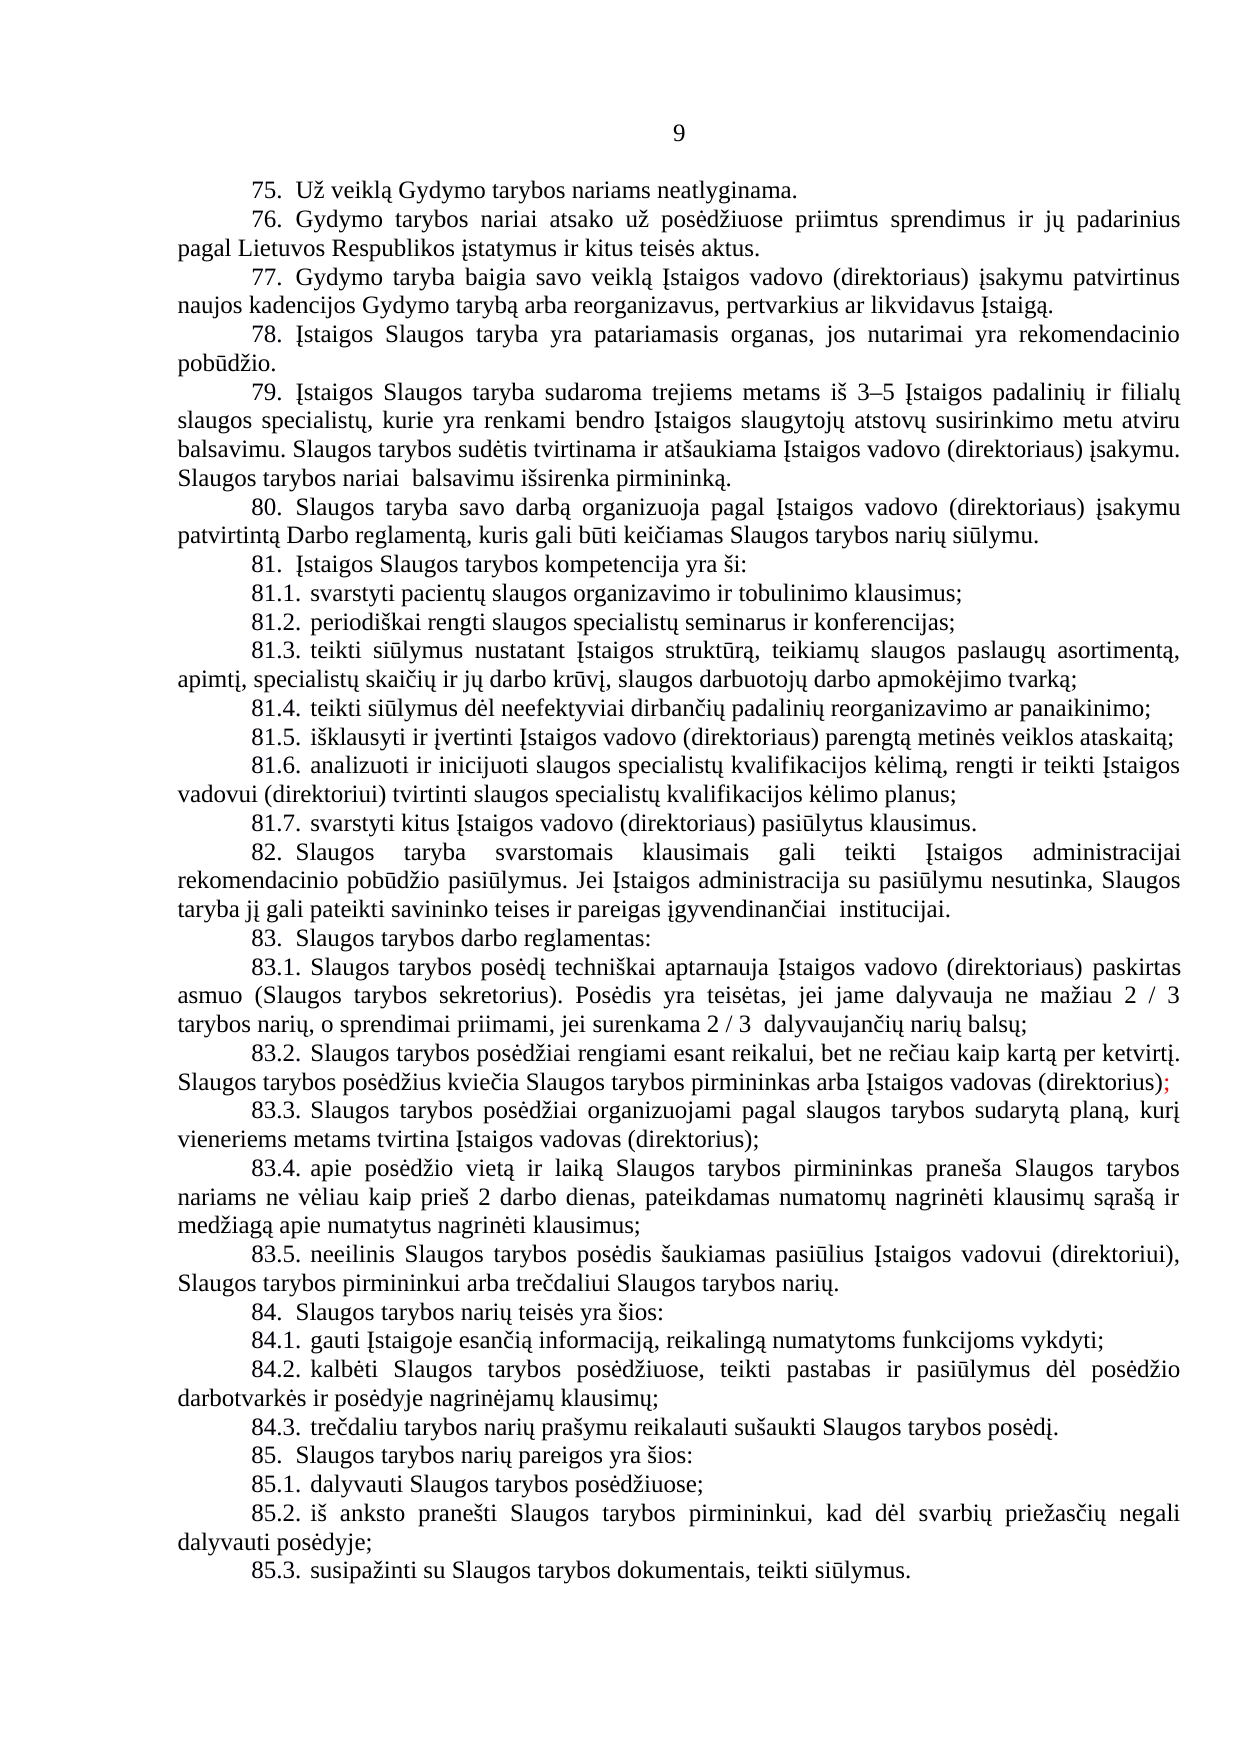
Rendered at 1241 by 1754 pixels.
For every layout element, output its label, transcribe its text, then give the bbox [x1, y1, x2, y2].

text 85. Slaugos tarybos narių pareigos yra šios: [215, 1441, 1181, 1469]
text 81. Įstaigos Slaugos tarybos kompetencija yra ši: [177, 549, 1181, 578]
text 84.3. trečdaliu tarybos narių prašymu reikalauti sušaukti Slaugos tarybos posėdį. [177, 1412, 1181, 1441]
text 80. Slaugos taryba savo darbą organizuoja pagal Įstaigos vadovo (direktoriaus) įsakymu patvirtintą Darbo reglamentą, kuris gali būti keičiamas Slaugos tarybos narių siūlymu. [177, 492, 1181, 549]
text 81.5. išklausyti ir įvertinti Įstaigos vadovo (direktoriaus) parengtą metinės veiklos ataskaitą; [177, 722, 1181, 751]
text 81.7. svarstyti kitus Įstaigos vadovo (direktoriaus) pasiūlytus klausimus. [177, 808, 1181, 837]
text 83.5. neeilinis Slaugos tarybos posėdis šaukiamas pasiūlius Įstaigos vadovui (direktoriui), Slaugos tarybos pirmininkui arba trečdaliui Slaugos tarybos narių. [177, 1239, 1181, 1297]
text 82. Slaugos taryba svarstomais klausimais gali teikti Įstaigos administracijai rekomendacinio pobūdžio pasiūlymus. Jei Įstaigos administracija su pasiūlymu nesutinka, Slaugos taryba jį gali pateikti savininko teises ir pareigas įgyvendinančiai institucijai. [177, 837, 1181, 923]
text 84.2. kalbėti Slaugos tarybos posėdžiuose, teikti pastabas ir pasiūlymus dėl posėdžio darbotvarkės ir posėdyje nagrinėjamų klausimų; [177, 1354, 1181, 1412]
text 81.1. svarstyti pacientų slaugos organizavimo ir tobulinimo klausimus; [251, 578, 1181, 607]
text 81.4. teikti siūlymus dėl neefektyviai dirbančių padalinių reorganizavimo ar panaikinimo; [177, 693, 1181, 722]
text 83. Slaugos tarybos darbo reglamentas: [177, 923, 1181, 952]
text 84.1. gauti Įstaigoje esančią informaciją, reikalingą numatytoms funkcijoms vykdyti; [251, 1326, 1181, 1354]
text 77. Gydymo taryba baigia savo veiklą Įstaigos vadovo (direktoriaus) įsakymu patvirtinus naujos kadencijos Gydymo tarybą arba reorganizavus, pertvarkius ar likvidavus Įstaigą. [177, 262, 1181, 319]
text 85.2. iš anksto pranešti Slaugos tarybos pirmininkui, kad dėl svarbių priežasčių negali dalyvauti posėdyje; [177, 1498, 1181, 1556]
text 75. Už veiklą Gydymo tarybos nariams neatlyginama. [215, 176, 1181, 204]
text 81.3. teikti siūlymus nustatant Įstaigos struktūrą, teikiamų slaugos paslaugų asortimentą, apimtį, specialistų skaičių ir jų darbo krūvį, slaugos darbuotojų darbo apmokėjimo tvarką; [177, 636, 1181, 693]
text 85.1. dalyvauti Slaugos tarybos posėdžiuose; [251, 1469, 1181, 1498]
text 81.2. periodiškai rengti slaugos specialistų seminarus ir konferencijas; [251, 607, 1181, 636]
text 81.6. analizuoti ir inicijuoti slaugos specialistų kvalifikacijos kėlimą, rengti ir teikti Įstaigos vadovui (direktoriui) tvirtinti slaugos specialistų kvalifikacijos kėlimo planus; [177, 751, 1181, 808]
text 84. Slaugos tarybos narių teisės yra šios: [215, 1297, 1181, 1326]
text 76. Gydymo tarybos nariai atsako už posėdžiuose priimtus sprendimus ir jų padarinius pagal Lietuvos Respublikos įstatymus ir kitus teisės aktus. [177, 204, 1181, 262]
text 83.1. Slaugos tarybos posėdį techniškai aptarnauja Įstaigos vadovo (direktoriaus) paskirtas asmuo (Slaugos tarybos sekretorius). Posėdis yra teisėtas, jei jame dalyvauja ne mažiau 2 / 3 tarybos narių, o sprendimai priimami, jei surenkama 2 / 3 dalyvaujančių narių balsų; [177, 952, 1181, 1038]
text 79. Įstaigos Slaugos taryba sudaroma trejiems metams iš 3–5 Įstaigos padalinių ir filialų slaugos specialistų, kurie yra renkami bendro Įstaigos slaugytojų atstovų susirinkimo metu atviru balsavimu. Slaugos tarybos sudėtis tvirtinama ir atšaukiama Įstaigos vadovo (direktoriaus) įsakymu. Slaugos tarybos nariai balsavimu išsirenka pirmininką. [177, 377, 1181, 492]
text 83.4. apie posėdžio vietą ir laiką Slaugos tarybos pirmininkas praneša Slaugos tarybos nariams ne vėliau kaip prieš 2 darbo dienas, pateikdamas numatomų nagrinėti klausimų sąrašą ir medžiagą apie numatytus nagrinėti klausimus; [177, 1153, 1181, 1239]
text 78. Įstaigos Slaugos taryba yra patariamasis organas, jos nutarimai yra rekomendacinio pobūdžio. [177, 319, 1181, 377]
text 83.2. Slaugos tarybos posėdžiai rengiami esant reikalui, bet ne rečiau kaip kartą per ketvirtį. Slaugos tarybos posėdžius kviečia Slaugos tarybos pirmininkas arba Įstaigos vadovas (direktorius); [177, 1038, 1181, 1096]
text 85.3. susipažinti su Slaugos tarybos dokumentais, teikti siūlymus. [177, 1556, 1181, 1584]
text 83.3. Slaugos tarybos posėdžiai organizuojami pagal slaugos tarybos sudarytą planą, kurį vieneriems metams tvirtina Įstaigos vadovas (direktorius); [177, 1096, 1181, 1153]
